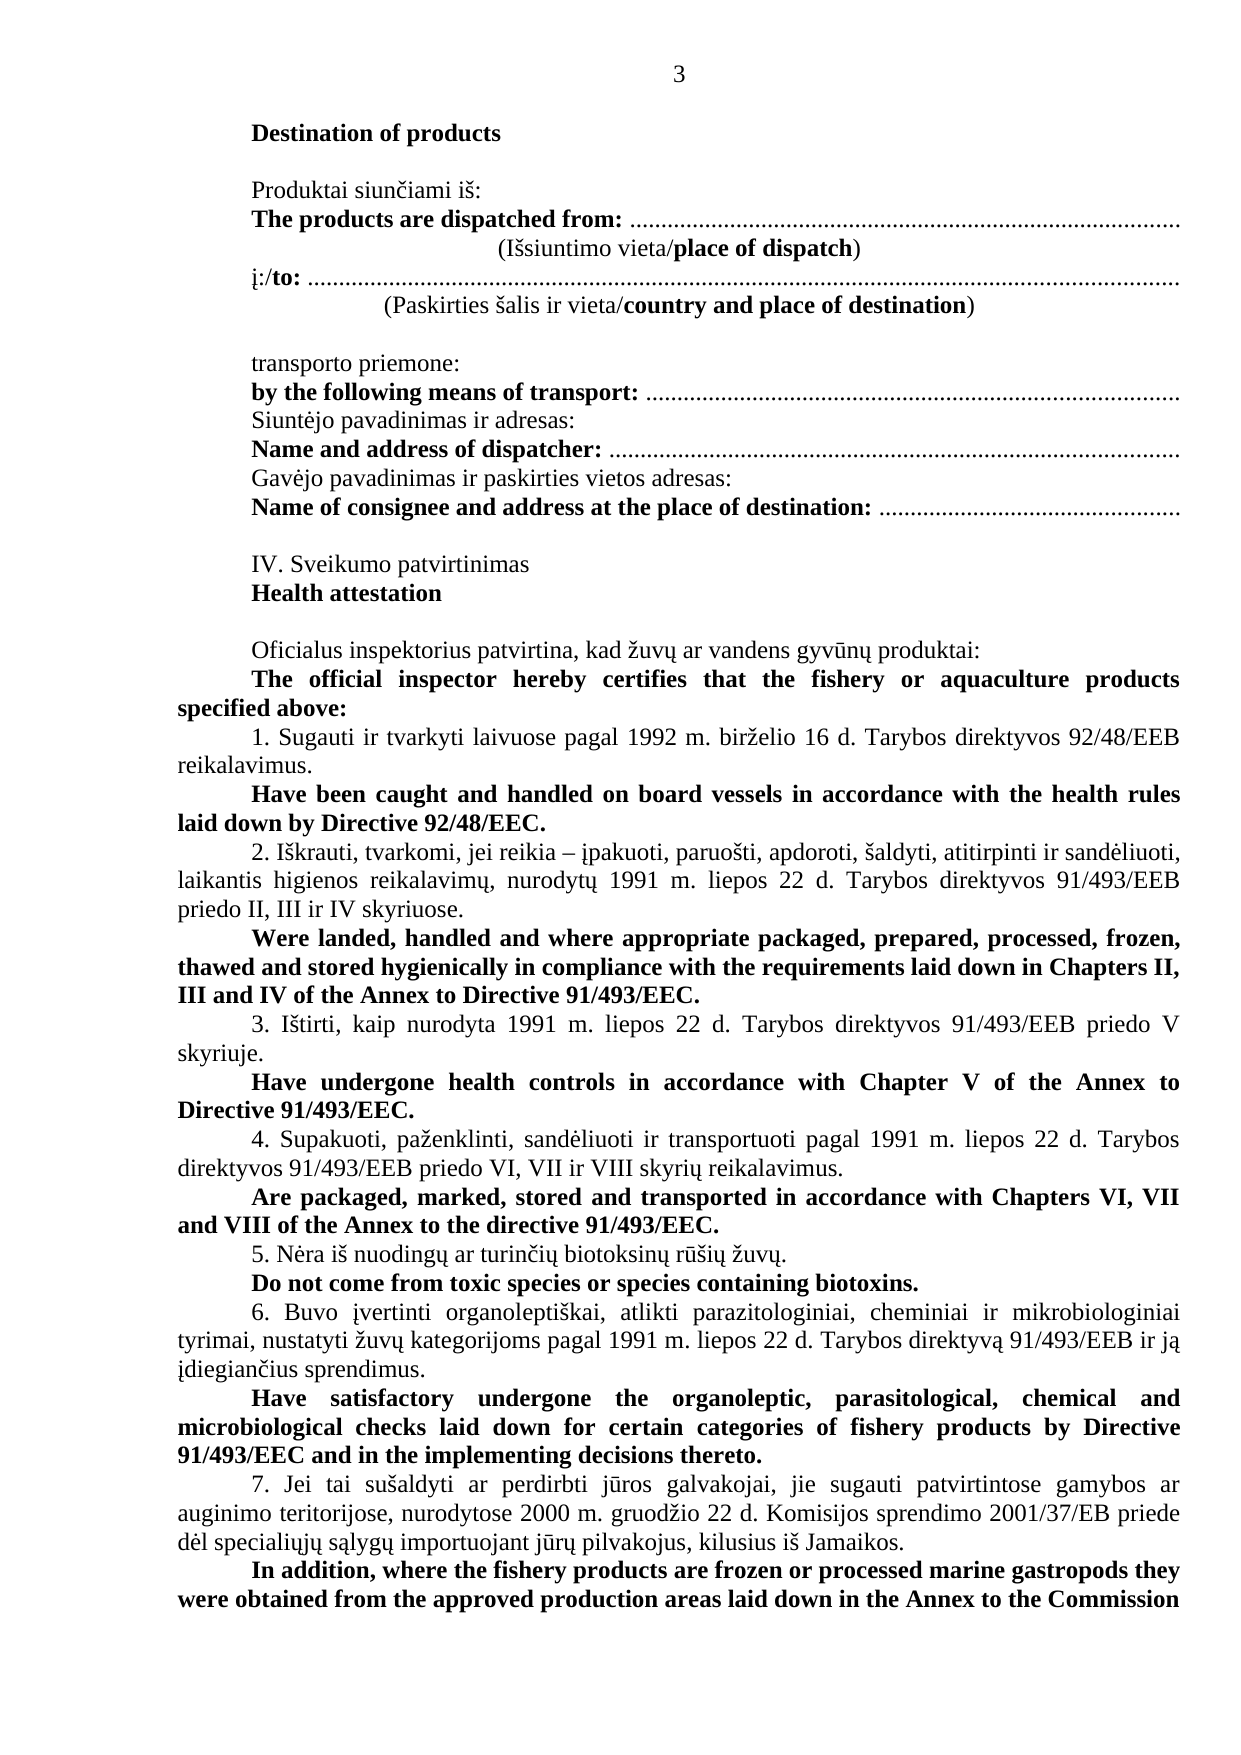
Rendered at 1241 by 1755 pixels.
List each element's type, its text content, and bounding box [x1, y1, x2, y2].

text Gavėjo pavadinimas ir paskirties vietos adresas: [177, 463, 1181, 492]
text In addition, where the fishery products are frozen or processed marine gastropods they were obtained from the approved production areas laid down in the Annex to the Commission [177, 1556, 1181, 1613]
text 1. Sugauti ir tvarkyti laivuose pagal 1992 m. birželio 16 d. Tarybos direktyvos 92/48/EEB reikalavimus. [177, 722, 1181, 779]
text Have been caught and handled on board vessels in accordance with the health rules laid down by Directive 92/48/EEC. [177, 779, 1181, 837]
text Name of consignee and address at the place of destination: [177, 492, 1181, 521]
text (Išsiuntimo vieta/place of dispatch) [177, 233, 1181, 262]
text 4. Supakuoti, paženklinti, sandėliuoti ir transportuoti pagal 1991 m. liepos 22 d. Tarybos direktyvos 91/493/EEB priedo VI, VII ir VIII skyrių reikalavimus. [177, 1124, 1181, 1182]
text 5. Nėra iš nuodingų ar turinčių biotoksinų rūšių žuvų. [177, 1239, 1181, 1268]
text Have undergone health controls in accordance with Chapter V of the Annex to Directive 91/493/EEC. [177, 1067, 1181, 1124]
text Were landed, handled and where appropriate packaged, prepared, processed, frozen, thawed and stored hygienically in compliance with the requirements laid down in Chapters II, III and IV of the Annex to Directive 91/493/EEC. [177, 923, 1181, 1009]
text Destination of products [177, 118, 1181, 147]
text 6. Buvo įvertinti organoleptiškai, atlikti parazitologiniai, cheminiai ir mikrobiologiniai tyrimai, nustatyti žuvų kategorijoms pagal 1991 m. liepos 22 d. Tarybos direktyvą 91/493/EEB ir ją įdiegiančius sprendimus. [177, 1297, 1181, 1383]
text Siuntėjo pavadinimas ir adresas: [177, 406, 1181, 434]
text IV. Sveikumo patvirtinimas [177, 549, 1181, 578]
text Health attestation [177, 578, 1181, 607]
text į:/to: [177, 262, 1181, 291]
text Name and address of dispatcher: [177, 434, 1181, 463]
text Oficialus inspektorius patvirtina, kad žuvų ar vandens gyvūnų produktai: [177, 636, 1181, 664]
text Are packaged, marked, stored and transported in accordance with Chapters VI, VII and VIII of the Annex to the directive 91/493/EEC. [177, 1182, 1181, 1239]
text 7. Jei tai sušaldyti ar perdirbti jūros galvakojai, jie sugauti patvirtintose gamybos ar auginimo teritorijose, nurodytose 2000 m. gruodžio 22 d. Komisijos sprendimo 2001/37/EB priede dėl specialiųjų sąlygų importuojant jūrų pilvakojus, kilusius iš Jamaikos. [177, 1469, 1181, 1556]
text 3. Ištirti, kaip nurodyta 1991 m. liepos 22 d. Tarybos direktyvos 91/493/EEB priedo V skyriuje. [177, 1009, 1181, 1067]
text Do not come from toxic species or species containing biotoxins. [177, 1268, 1181, 1297]
text Produktai siunčiami iš: [177, 176, 1181, 204]
text by the following means of transport: [177, 377, 1181, 406]
text 2. Iškrauti, tvarkomi, jei reikia – įpakuoti, paruošti, apdoroti, šaldyti, atitirpinti ir sandėliuoti, laikantis higienos reikalavimų, nurodytų 1991 m. liepos 22 d. Tarybos direktyvos 91/493/EEB priedo II, III ir IV skyriuose. [177, 837, 1181, 923]
text The official inspector hereby certifies that the fishery or aquaculture products specified above: [177, 664, 1181, 722]
text transporto priemone: [177, 348, 1181, 377]
text Have satisfactory undergone the organoleptic, parasitological, chemical and microbiological checks laid down for certain categories of fishery products by Directive 91/493/EEC and in the implementing decisions thereto. [177, 1383, 1181, 1469]
text The products are dispatched from: [177, 204, 1181, 233]
text (Paskirties šalis ir vieta/country and place of destination) [177, 291, 1181, 319]
